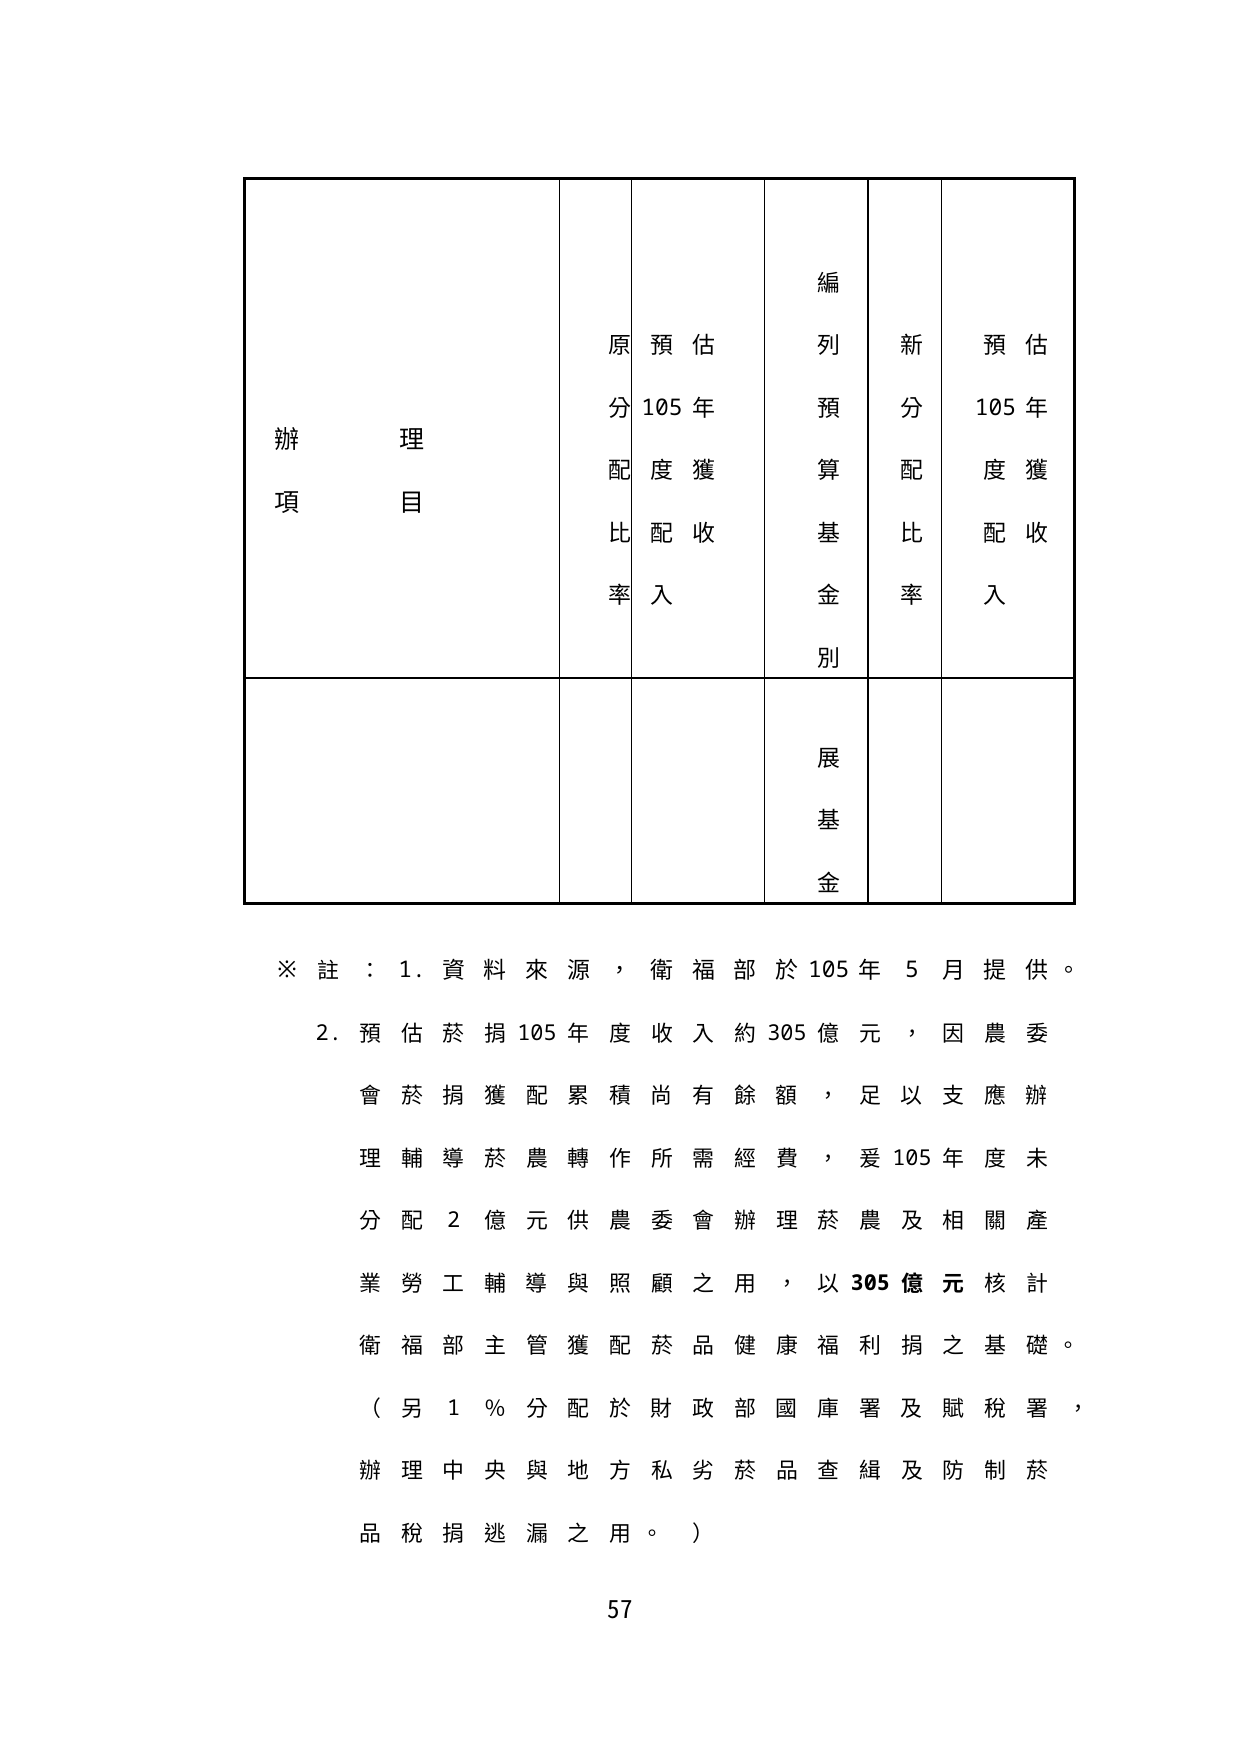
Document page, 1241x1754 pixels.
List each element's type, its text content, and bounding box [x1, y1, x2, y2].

text ※註：1.資料來源，衛福部於105年5月提供。 [238, 927, 1143, 990]
table_cell [942, 679, 1073, 902]
table_cell [560, 679, 631, 902]
table_cell [246, 679, 559, 902]
table_header 辦 理 項 目 [246, 180, 559, 677]
table_header 預估105年度獲配收入 [942, 180, 1073, 677]
table_header 預估105年度獲配收入 [632, 180, 764, 677]
table_header 新分配比率 [869, 180, 941, 677]
table_cell [632, 679, 764, 902]
table_header 編列預算 基 金 別 [765, 180, 867, 677]
table_cell [869, 679, 941, 902]
table_cell 展基金 [765, 679, 867, 902]
text 2.預估菸捐105年度收入約305億元，因農委會菸捐獲配累積尚有餘額，足以支應辦理輔導菸農轉作所需經費，爰105年度未分配2億元供農委會辦理菸農及相關產業勞工輔導與照顧之用，以305億元核計衛福部主管獲配菸品健康福利捐之基礎。（另1％分配於財政部國庫署及賦稅署，辦理中央與地方私劣菸品查緝及防制菸品稅捐逃漏之用。） [307, 990, 1058, 1552]
table_header 原分配比率 [560, 180, 631, 677]
